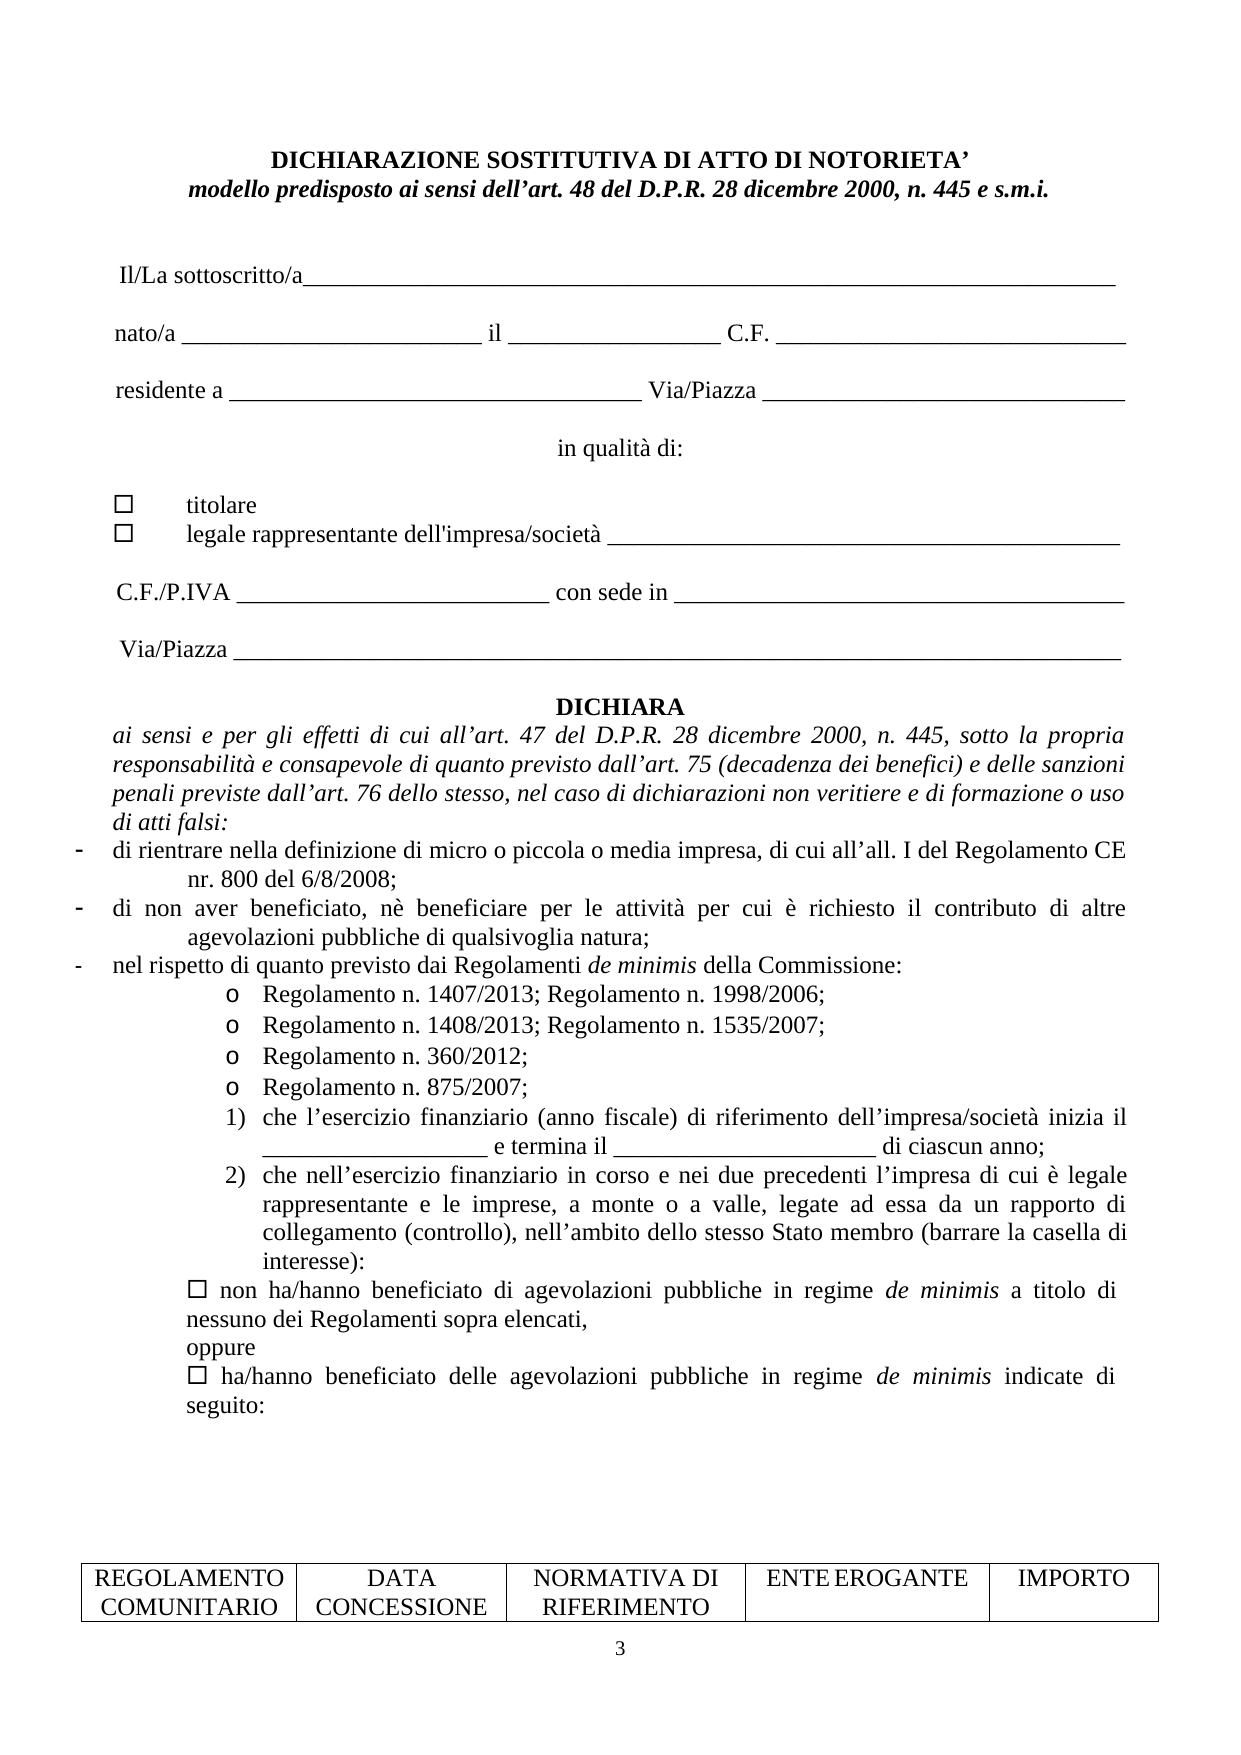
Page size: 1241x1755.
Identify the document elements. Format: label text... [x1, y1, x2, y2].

list di non aver beneficiato, nè beneficiare per le attività per cui è richiesto il contributo di altre agevolazioni pubbliche di qualsivoglia natura; [75, 893, 1128, 950]
text C.F./P.IVA _________________________ con sede in ____________________________________ [112, 577, 1128, 605]
list Regolamento n. 360/2012; [225, 1041, 1128, 1072]
text Via/Piazza _______________________________________________________________________ [112, 634, 1128, 663]
text residente a _________________________________ Via/Piazza _____________________________ [112, 375, 1128, 404]
list nel rispetto di quanto previsto dai Regolamenti de minimis della Commissione: [75, 950, 1128, 979]
list Regolamento n. 1408/2013; Regolamento n. 1535/2007; [225, 1010, 1128, 1041]
text Il/La sottoscritto/a_________________________________________________________________ [112, 260, 1128, 289]
text  non ha/hanno beneficiato di agevolazioni pubbliche in regime de minimis a titolo di nessuno dei Regolamenti sopra elencati, [112, 1275, 1128, 1332]
text ai sensi e per gli effetti di cui all’art. 47 del D.P.R. 28 dicembre 2000, n. 445, sotto la propria responsabilità e consapevole di quanto previsto dall’art. 75 (decadenza dei benefici) e delle sanzioni penali previste dall’art. 76 dello stesso, nel caso di dichiarazioni non veritiere e di formazione o uso di atti falsi: [112, 720, 1128, 835]
table_header DATA CONCESSIONE [297, 1564, 506, 1621]
table_header NORMATIVA DI RIFERIMENTO [507, 1564, 745, 1621]
list Regolamento n. 875/2007; [225, 1072, 1128, 1102]
text nato/a ________________________ il _________________ C.F. ____________________________ [112, 318, 1128, 347]
list che nell’esercizio finanziario in corso e nei due precedenti l’impresa di cui è legale rappresentante e le imprese, a monte o a valle, legate ad essa da un rapporto di collegamento (controllo), nell’ambito dello stesso Stato membro (barrare la casella di interesse): [225, 1160, 1128, 1275]
text  legale rappresentante dell'impresa/società _________________________________________ [112, 519, 1128, 548]
text DICHIARAZIONE SOSTITUTIVA DI ATTO DI NOTORIETA’ [112, 145, 1128, 174]
text modello predisposto ai sensi dell’art. 48 del D.P.R. 28 dicembre 2000, n. 445 e s.m.i. [112, 174, 1128, 203]
text DICHIARA [112, 692, 1128, 720]
text oppure [112, 1332, 1128, 1361]
table_header IMPORTO [990, 1564, 1158, 1621]
list Regolamento n. 1407/2013; Regolamento n. 1998/2006; [225, 979, 1128, 1010]
list che l’esercizio finanziario (anno fiscale) di riferimento dell’impresa/società inizia il __________________ e termina il _____________________ di ciascun anno; [225, 1102, 1128, 1160]
table_header REGOLAMENTO COMUNITARIO [82, 1564, 296, 1621]
table_header ENTE EROGANTE [746, 1564, 989, 1621]
text in qualità di: [112, 433, 1128, 462]
list di rientrare nella definizione di micro o piccola o media impresa, di cui all’all. I del Regolamento CE nr. 800 del 6/8/2008; [75, 835, 1128, 893]
text  titolare [112, 490, 1128, 519]
text  ha/hanno beneficiato delle agevolazioni pubbliche in regime de minimis indicate di seguito: [112, 1361, 1128, 1419]
